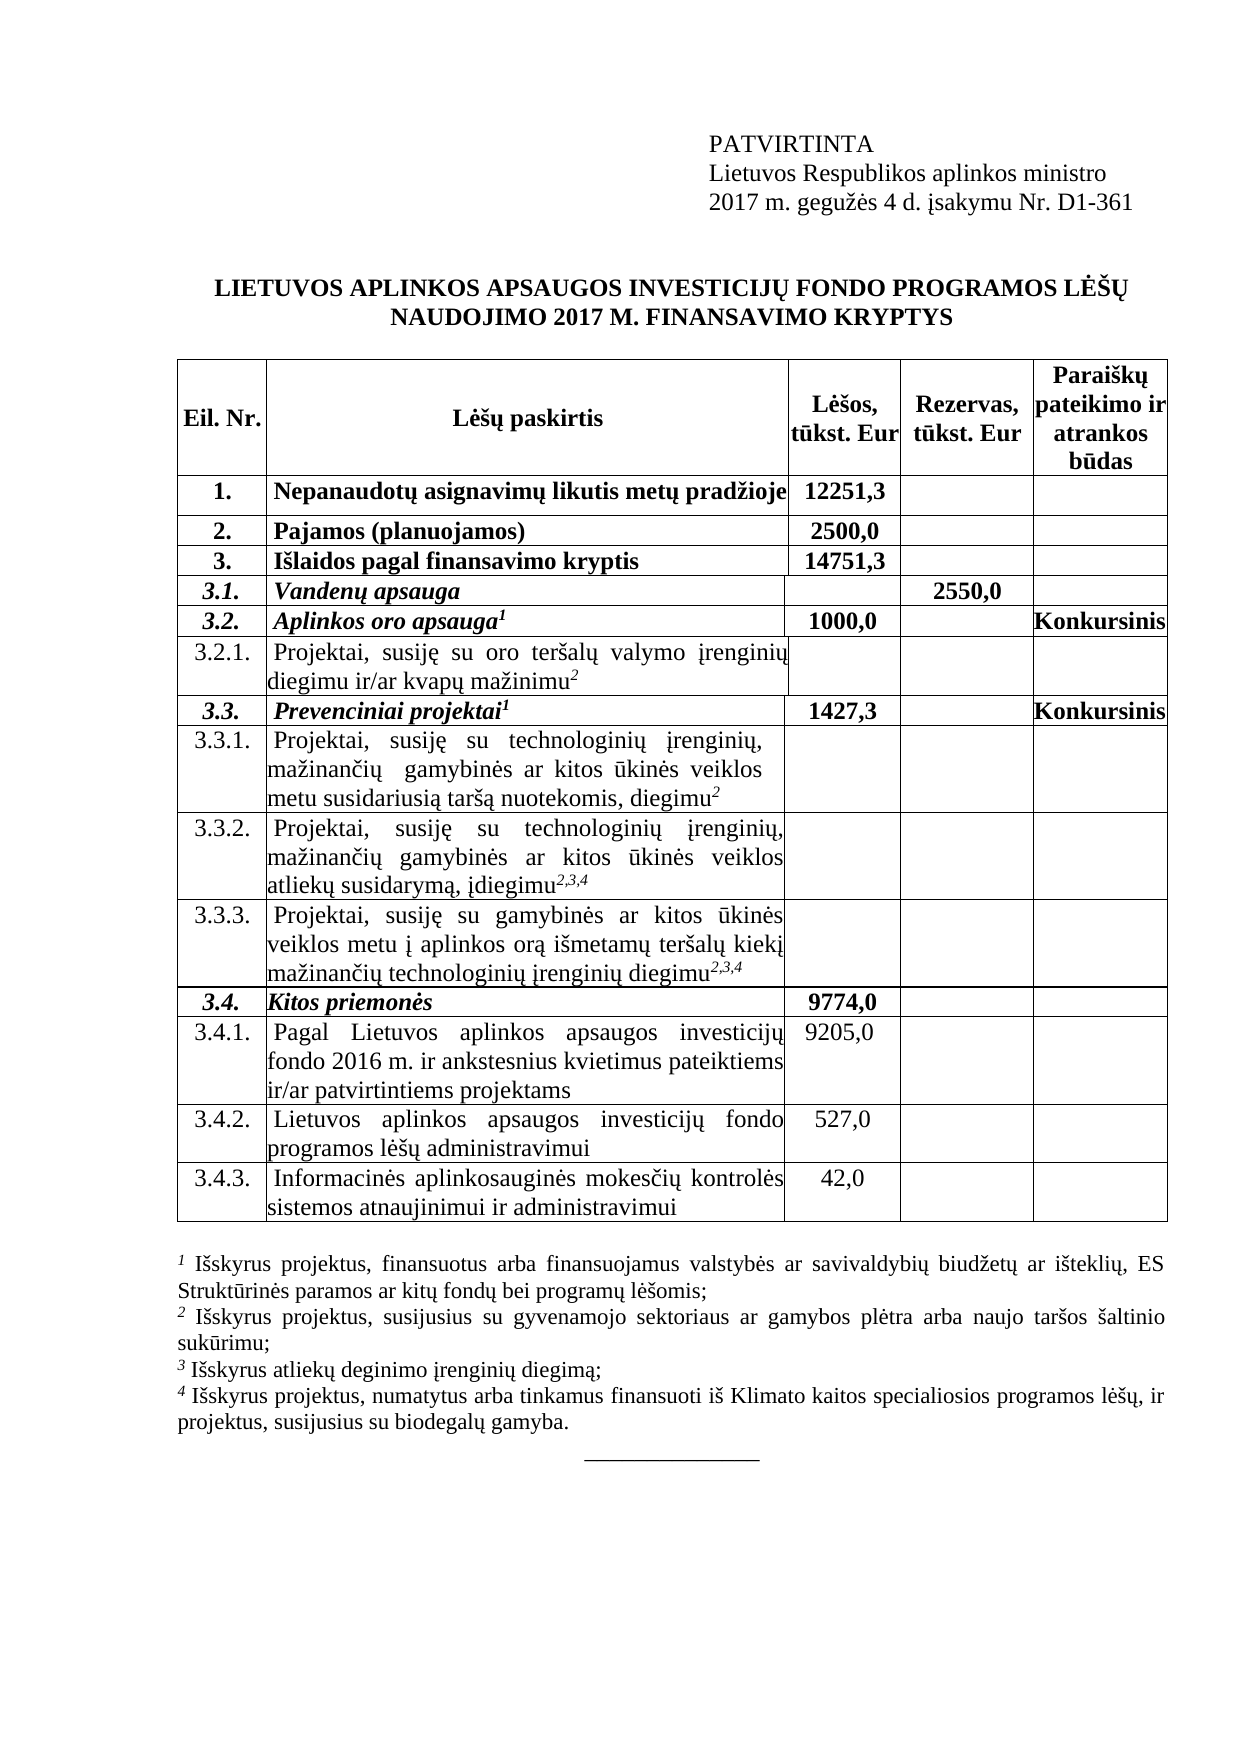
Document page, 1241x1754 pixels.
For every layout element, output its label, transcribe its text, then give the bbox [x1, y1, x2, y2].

table_cell 1427,3 [785, 696, 900, 724]
table_cell 42,0 [785, 1163, 900, 1221]
table_cell [901, 606, 1033, 636]
table_header Eil. Nr. [178, 360, 266, 475]
table_cell [785, 576, 900, 605]
table_cell 3.1. [178, 576, 266, 605]
table_cell 3.4. [178, 988, 266, 1016]
text LIETUVOS APLINKOS APSAUGOS INVESTICIJŲ FONDO PROGRAMOS LĖŠŲ NAUDOJIMO 2017 M. FINANSAVIMO KRYPTYS [177, 273, 1166, 330]
table_cell [1034, 813, 1167, 899]
table_cell [1034, 576, 1167, 605]
table_cell Vandenų apsauga [267, 576, 784, 605]
table_cell 2. [178, 516, 266, 545]
table_cell [785, 900, 900, 986]
table_cell [1034, 988, 1167, 1016]
table_cell Konkursinis [1034, 696, 1167, 724]
table_cell [901, 637, 1033, 695]
table_cell Projektai, susiję su technologinių įrenginių, mažinančių gamybinės ar kitos ūkinės veiklos atliekų susidarymą, įdiegimu2,3,4 [267, 813, 784, 899]
text 2017 m. gegužės 4 d. įsakymu Nr. D1-361 [709, 187, 1149, 215]
table_cell 3.3.2. [178, 813, 266, 899]
table_cell [901, 988, 1033, 1016]
table_cell [1034, 1017, 1167, 1103]
table_cell 2500,0 [789, 516, 900, 545]
table_cell Prevenciniai projektai1 [267, 696, 784, 724]
table_cell [901, 516, 1033, 545]
table_cell [901, 900, 1033, 986]
table_cell Informacinės aplinkosauginės mokesčių kontrolės sistemos atnaujinimui ir administravimui [267, 1163, 784, 1221]
table_cell [901, 1017, 1033, 1103]
table_cell Pagal Lietuvos aplinkos apsaugos investicijų fondo 2016 m. ir ankstesnius kvietimus pateiktiems ir/ar patvirtintiems projektams [267, 1017, 784, 1103]
table_cell Lietuvos aplinkos apsaugos investicijų fondo programos lėšų administravimui [267, 1105, 784, 1162]
table_header Lėšų paskirtis [267, 360, 788, 475]
table_cell [901, 726, 1033, 812]
table_cell [901, 1163, 1033, 1221]
table_cell [1034, 1163, 1167, 1221]
text ______________ [177, 1435, 1166, 1463]
text 3 Išskyrus atliekų deginimo įrenginių diegimą; [177, 1356, 1166, 1382]
table_cell [901, 696, 1033, 724]
table_cell 527,0 [785, 1105, 900, 1162]
table_cell 12251,3 [789, 476, 900, 515]
table_cell Projektai, susiję su technologinių įrenginių, mažinančių gamybinės ar kitos ūkinės veiklos metu susidariusią taršą nuotekomis, diegimu2 [267, 726, 784, 812]
table_cell 9205,0 [785, 1017, 900, 1103]
table_cell Kitos priemonės [267, 988, 784, 1016]
table_cell 1. [178, 476, 266, 515]
table_cell 3.4.3. [178, 1163, 266, 1221]
text Lietuvos Respublikos aplinkos ministro [709, 158, 1149, 187]
table_cell Nepanaudotų asignavimų likutis metų pradžioje [267, 476, 788, 515]
table_cell 1000,0 [785, 606, 900, 636]
table_cell [901, 1105, 1033, 1162]
text PATVIRTINTA [709, 129, 1149, 158]
table_cell 3.3.1. [178, 726, 266, 812]
table_cell Išlaidos pagal finansavimo kryptis [267, 546, 788, 575]
table_cell 9774,0 [785, 988, 900, 1016]
text 4 Išskyrus projektus, numatytus arba tinkamus finansuoti iš Klimato kaitos specialiosios programos lėšų, ir projektus, susijusius su biodegalų gamyba. [177, 1382, 1166, 1435]
table_cell [901, 813, 1033, 899]
text 2 Išskyrus projektus, susijusius su gyvenamojo sektoriaus ar gamybos plėtra arba naujo taršos šaltinio sukūrimu; [177, 1303, 1166, 1356]
text 1 Išskyrus projektus, finansuotus arba finansuojamus valstybės ar savivaldybių biudžetų ar išteklių, ES Struktūrinės paramos ar kitų fondų bei programų lėšomis; [177, 1250, 1166, 1303]
table_cell [785, 726, 900, 812]
table_cell Konkursinis [1034, 606, 1167, 636]
table_cell [789, 637, 900, 695]
table_cell 3.2.1. [178, 637, 266, 695]
table_cell [1034, 546, 1167, 575]
table_cell 3.3. [178, 696, 266, 724]
table_cell Projektai, susiję su gamybinės ar kitos ūkinės veiklos metu į aplinkos orą išmetamų teršalų kiekį mažinančių technologinių įrenginių diegimu2,3,4 [267, 900, 784, 986]
table_header Paraiškų pateikimo ir atrankos būdas [1034, 360, 1167, 475]
table_cell Projektai, susiję su oro teršalų valymo įrenginių diegimu ir/ar kvapų mažinimu2 [267, 637, 788, 695]
table_cell 3.3.3. [178, 900, 266, 986]
table_cell 3.4.1. [178, 1017, 266, 1103]
table_cell 3. [178, 546, 266, 575]
table_header Lėšos, tūkst. Eur [789, 360, 900, 475]
table_cell [901, 546, 1033, 575]
table_cell [1034, 1105, 1167, 1162]
table_cell 3.2. [178, 606, 266, 636]
table_cell [1034, 900, 1167, 986]
table_cell [785, 813, 900, 899]
table_cell Aplinkos oro apsauga1 [267, 606, 784, 636]
table_cell [1034, 726, 1167, 812]
table_cell 3.4.2. [178, 1105, 266, 1162]
table_cell 14751,3 [789, 546, 900, 575]
table_cell Pajamos (planuojamos) [267, 516, 788, 545]
table_cell 2550,0 [901, 576, 1033, 605]
table_header Rezervas, tūkst. Eur [901, 360, 1033, 475]
table_cell [901, 476, 1033, 515]
table_cell [1034, 637, 1167, 695]
table_cell [1034, 476, 1167, 515]
table_cell [1034, 516, 1167, 545]
